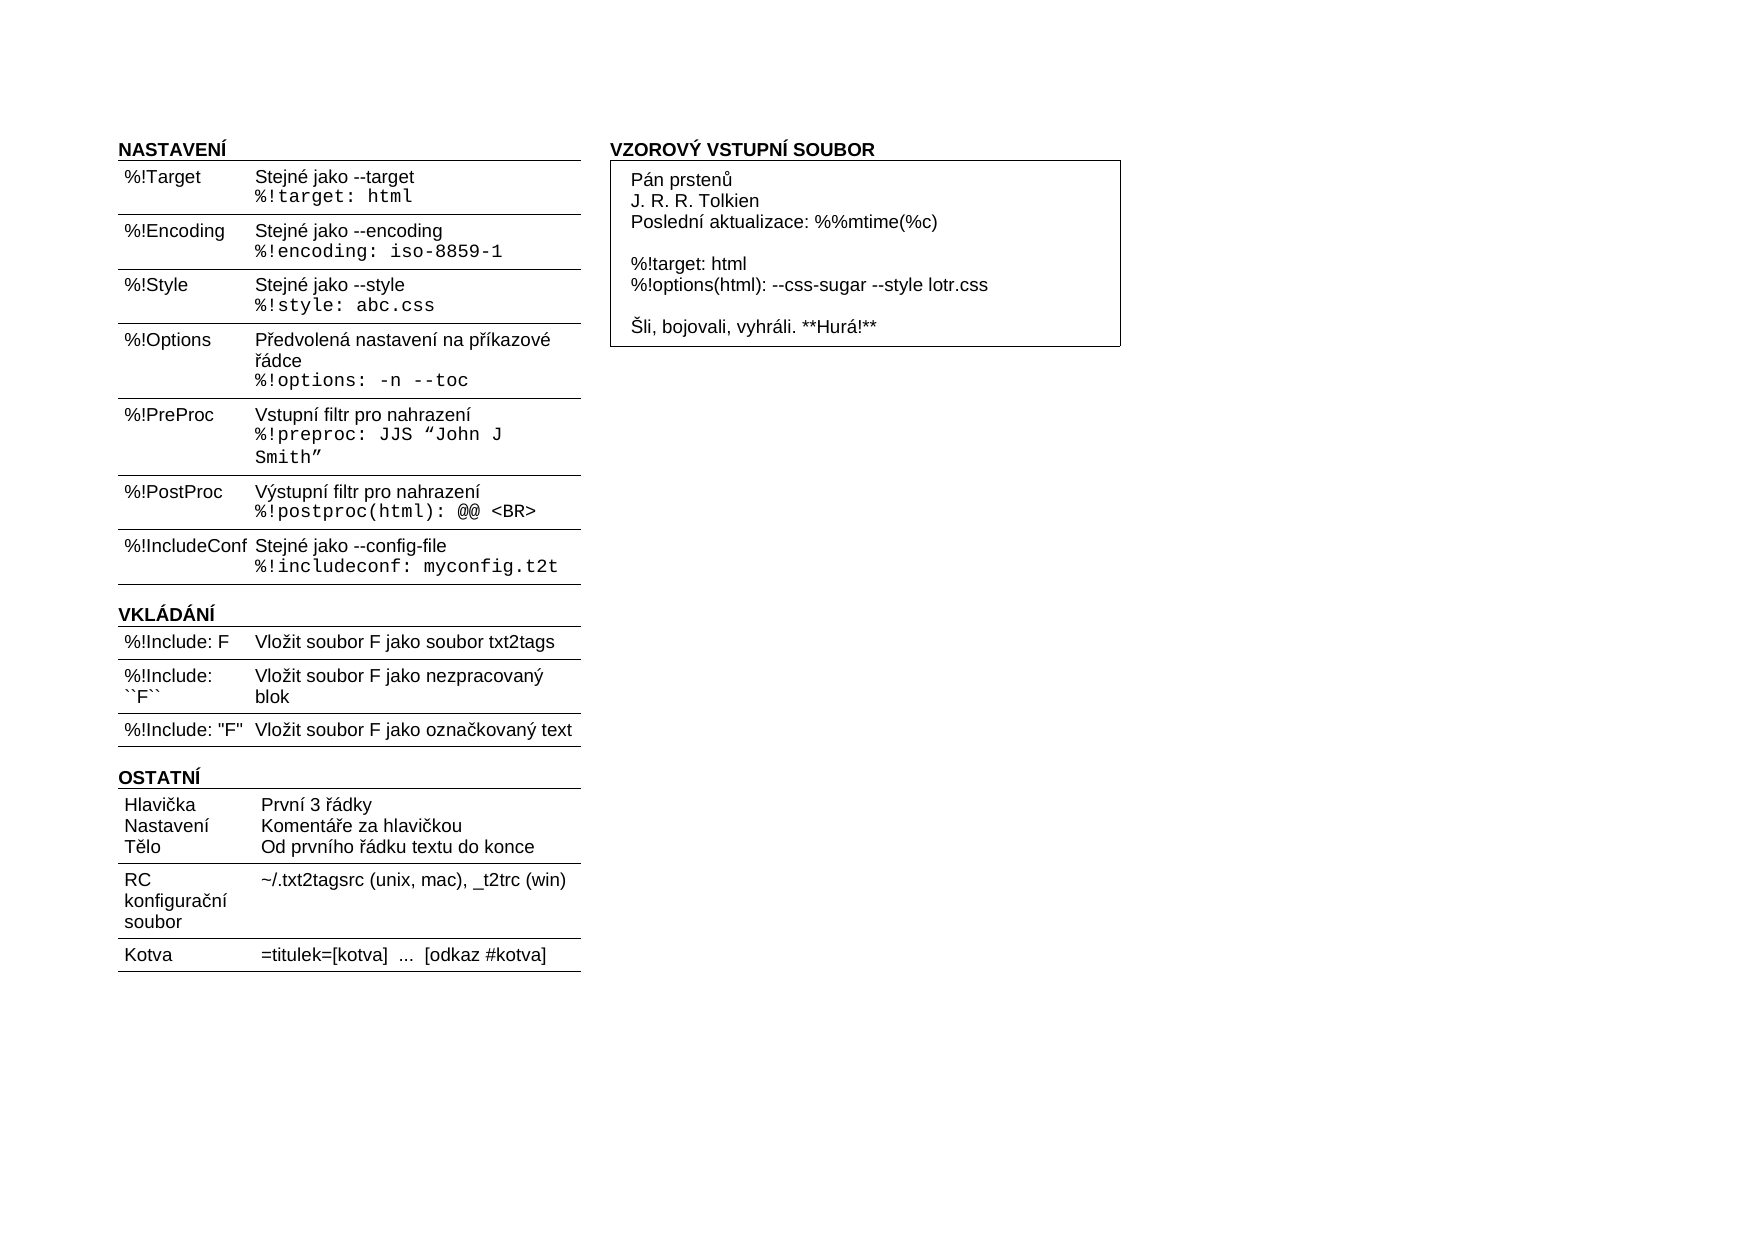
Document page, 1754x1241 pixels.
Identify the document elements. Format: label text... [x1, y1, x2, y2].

table_header OSTATNÍ [118, 767, 581, 788]
table_cell %!Options [118, 324, 249, 398]
table_cell Vložit soubor F jako nezpracovaný blok [249, 660, 581, 713]
table_cell Stejné jako --encoding %!encoding: iso-8859-1 [249, 215, 581, 269]
table_cell %!Include: ``F`` [118, 660, 249, 713]
table_cell ~/.txt2tagsrc (unix, mac), _t2trc (win) [255, 864, 581, 938]
table_cell %!Style [118, 270, 249, 323]
table_cell %!PostProc [118, 476, 249, 529]
table_cell Stejné jako --config-file %!includeconf: myconfig.t2t [249, 530, 581, 584]
table_cell Předvolená nastavení na příkazové řádce %!options: -n --toc [249, 324, 581, 398]
table_cell %!Include: F [118, 627, 249, 659]
table_cell Kotva [118, 939, 255, 971]
table_cell RC konfigurační soubor [118, 864, 255, 938]
table_cell Vložit soubor F jako soubor txt2tags [249, 627, 581, 659]
table_header VKLÁDÁNÍ [118, 605, 581, 626]
table_cell %!PreProc [118, 399, 249, 475]
table_cell Vložit soubor F jako označkovaný text [249, 714, 581, 746]
table_cell =titulek=[kotva] ... [odkaz #kotva] [255, 939, 581, 971]
table_cell První 3 řádky Komentáře za hlavičkou Od prvního řádku textu do konce [255, 789, 581, 863]
table_cell Vstupní filtr pro nahrazení %!preproc: JJS “John J Smith” [249, 399, 581, 475]
table_cell Hlavička Nastavení Tělo [118, 789, 255, 863]
table_cell Stejné jako --style %!style: abc.css [249, 270, 581, 323]
table_header NASTAVENÍ [118, 139, 581, 160]
table_cell %!Encoding [118, 215, 249, 269]
table_cell Výstupní filtr pro nahrazení %!postproc(html): @@ <BR> [249, 476, 581, 529]
table_cell Stejné jako --target %!target: html [249, 161, 581, 214]
table_cell %!Target [118, 161, 249, 214]
table_header VZOROVÝ VSTUPNÍ SOUBOR [610, 139, 1120, 160]
table_cell Pán prstenů J. R. R. Tolkien Poslední aktualizace: %%mtime(%c) %!target: html %!options(html): --css-sugar --style lotr.css Šli, bojovali, vyhráli. **Hurá!** [611, 161, 1120, 346]
table_cell %!IncludeConf [118, 530, 249, 584]
table_cell %!Include: ''F'' [118, 714, 249, 746]
